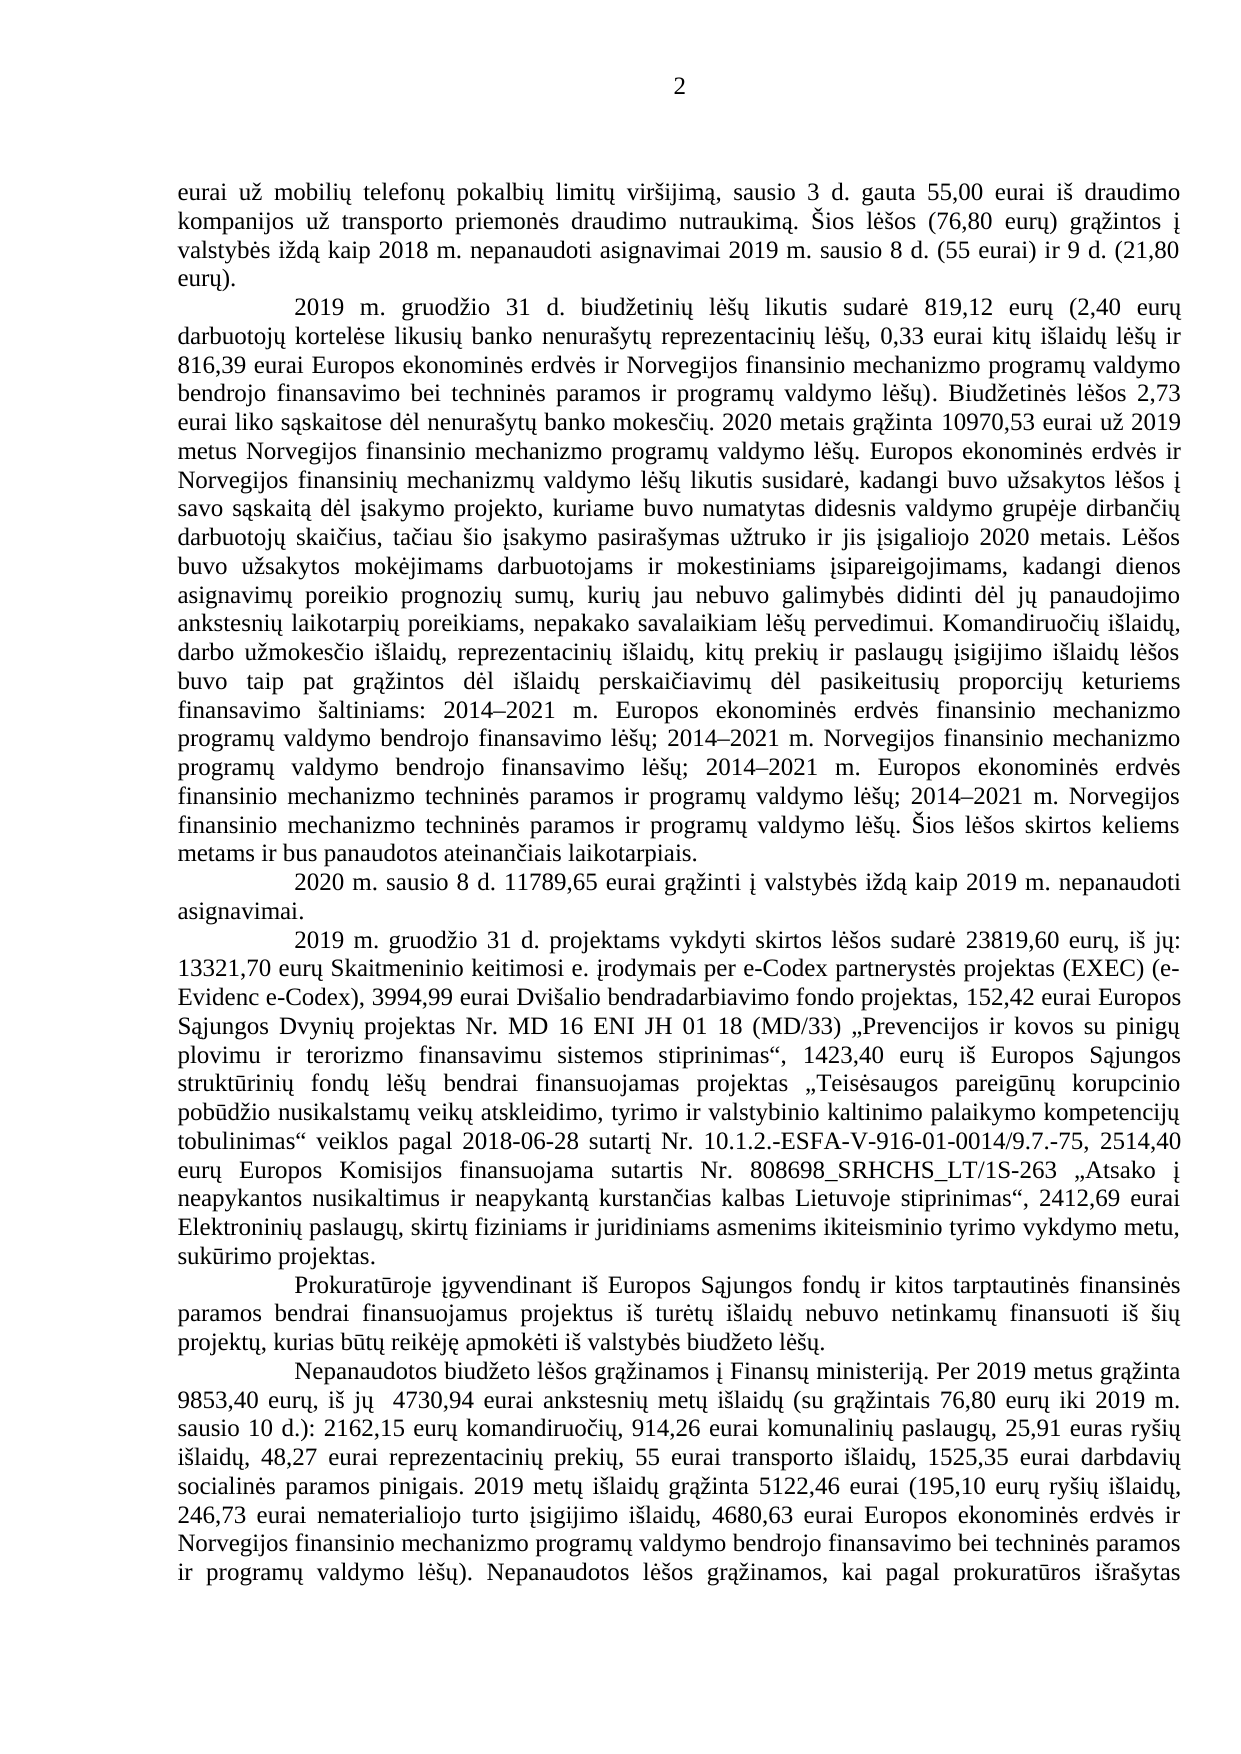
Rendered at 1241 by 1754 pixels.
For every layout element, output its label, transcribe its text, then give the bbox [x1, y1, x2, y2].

text eurai už mobilių telefonų pokalbių limitų viršijimą, sausio 3 d. gauta 55,00 eurai iš draudimo kompanijos už transporto priemonės draudimo nutraukimą. Šios lėšos (76,80 eurų) grąžintos į valstybės iždą kaip 2018 m. nepanaudoti asignavimai 2019 m. sausio 8 d. (55 eurai) ir 9 d. (21,80 eurų). [177, 177, 1181, 292]
text 2019 m. gruodžio 31 d. biudžetinių lėšų likutis sudarė 819,12 eurų (2,40 eurų darbuotojų kortelėse likusių banko nenurašytų reprezentacinių lėšų, 0,33 eurai kitų išlaidų lėšų ir 816,39 eurai Europos ekonominės erdvės ir Norvegijos finansinio mechanizmo programų valdymo bendrojo finansavimo bei techninės paramos ir programų valdymo lėšų). Biudžetinės lėšos 2,73 eurai liko sąskaitose dėl nenurašytų banko mokesčių. 2020 metais grąžinta 10970,53 eurai už 2019 metus Norvegijos finansinio mechanizmo programų valdymo lėšų. Europos ekonominės erdvės ir Norvegijos finansinių mechanizmų valdymo lėšų likutis susidarė, kadangi buvo užsakytos lėšos į savo sąskaitą dėl įsakymo projekto, kuriame buvo numatytas didesnis valdymo grupėje dirbančių darbuotojų skaičius, tačiau šio įsakymo pasirašymas užtruko ir jis įsigaliojo 2020 metais. Lėšos buvo užsakytos mokėjimams darbuotojams ir mokestiniams įsipareigojimams, kadangi dienos asignavimų poreikio prognozių sumų, kurių jau nebuvo galimybės didinti dėl jų panaudojimo ankstesnių laikotarpių poreikiams, nepakako savalaikiam lėšų pervedimui. Komandiruočių išlaidų, darbo užmokesčio išlaidų, reprezentacinių išlaidų, kitų prekių ir paslaugų įsigijimo išlaidų lėšos buvo taip pat grąžintos dėl išlaidų perskaičiavimų dėl pasikeitusių proporcijų keturiems finansavimo šaltiniams: 2014–2021 m. Europos ekonominės erdvės finansinio mechanizmo programų valdymo bendrojo finansavimo lėšų; 2014–2021 m. Norvegijos finansinio mechanizmo programų valdymo bendrojo finansavimo lėšų; 2014–2021 m. Europos ekonominės erdvės finansinio mechanizmo techninės paramos ir programų valdymo lėšų; 2014–2021 m. Norvegijos finansinio mechanizmo techninės paramos ir programų valdymo lėšų. Šios lėšos skirtos keliems metams ir bus panaudotos ateinančiais laikotarpiais. [177, 292, 1181, 867]
text Nepanaudotos biudžeto lėšos grąžinamos į Finansų ministeriją. Per 2019 metus grąžinta 9853,40 eurų, iš jų 4730,94 eurai ankstesnių metų išlaidų (su grąžintais 76,80 eurų iki 2019 m. sausio 10 d.): 2162,15 eurų komandiruočių, 914,26 eurai komunalinių paslaugų, 25,91 euras ryšių išlaidų, 48,27 eurai reprezentacinių prekių, 55 eurai transporto išlaidų, 1525,35 eurai darbdavių socialinės paramos pinigais. 2019 metų išlaidų grąžinta 5122,46 eurai (195,10 eurų ryšių išlaidų, 246,73 eurai nematerialiojo turto įsigijimo išlaidų, 4680,63 eurai Europos ekonominės erdvės ir Norvegijos finansinio mechanizmo programų valdymo bendrojo finansavimo bei techninės paramos ir programų valdymo lėšų). Nepanaudotos lėšos grąžinamos, kai pagal prokuratūros išrašytas [177, 1356, 1181, 1586]
text 2019 m. gruodžio 31 d. projektams vykdyti skirtos lėšos sudarė 23819,60 eurų, iš jų: 13321,70 eurų Skaitmeninio keitimosi e. įrodymais per e-Codex partnerystės projektas (EXEC) (e-Evidenc e-Codex), 3994,99 eurai Dvišalio bendradarbiavimo fondo projektas, 152,42 eurai Europos Sąjungos Dvynių projektas Nr. MD 16 ENI JH 01 18 (MD/33) „Prevencijos ir kovos su pinigų plovimu ir terorizmo finansavimu sistemos stiprinimas“, 1423,40 eurų iš Europos Sąjungos struktūrinių fondų lėšų bendrai finansuojamas projektas „Teisėsaugos pareigūnų korupcinio pobūdžio nusikalstamų veikų atskleidimo, tyrimo ir valstybinio kaltinimo palaikymo kompetencijų tobulinimas“ veiklos pagal 2018-06-28 sutartį Nr. 10.1.2.-ESFA-V-916-01-0014/9.7.-75, 2514,40 eurų Europos Komisijos finansuojama sutartis Nr. 808698_SRHCHS_LT/1S-263 „Atsako į neapykantos nusikaltimus ir neapykantą kurstančias kalbas Lietuvoje stiprinimas“, 2412,69 eurai Elektroninių paslaugų, skirtų fiziniams ir juridiniams asmenims ikiteisminio tyrimo vykdymo metu, sukūrimo projektas. [177, 925, 1181, 1270]
text Prokuratūroje įgyvendinant iš Europos Sąjungos fondų ir kitos tarptautinės finansinės paramos bendrai finansuojamus projektus iš turėtų išlaidų nebuvo netinkamų finansuoti iš šių projektų, kurias būtų reikėję apmokėti iš valstybės biudžeto lėšų. [177, 1270, 1181, 1356]
text 2020 m. sausio 8 d. 11789,65 eurai grąžinti į valstybės iždą kaip 2019 m. nepanaudoti asignavimai. [177, 867, 1181, 925]
